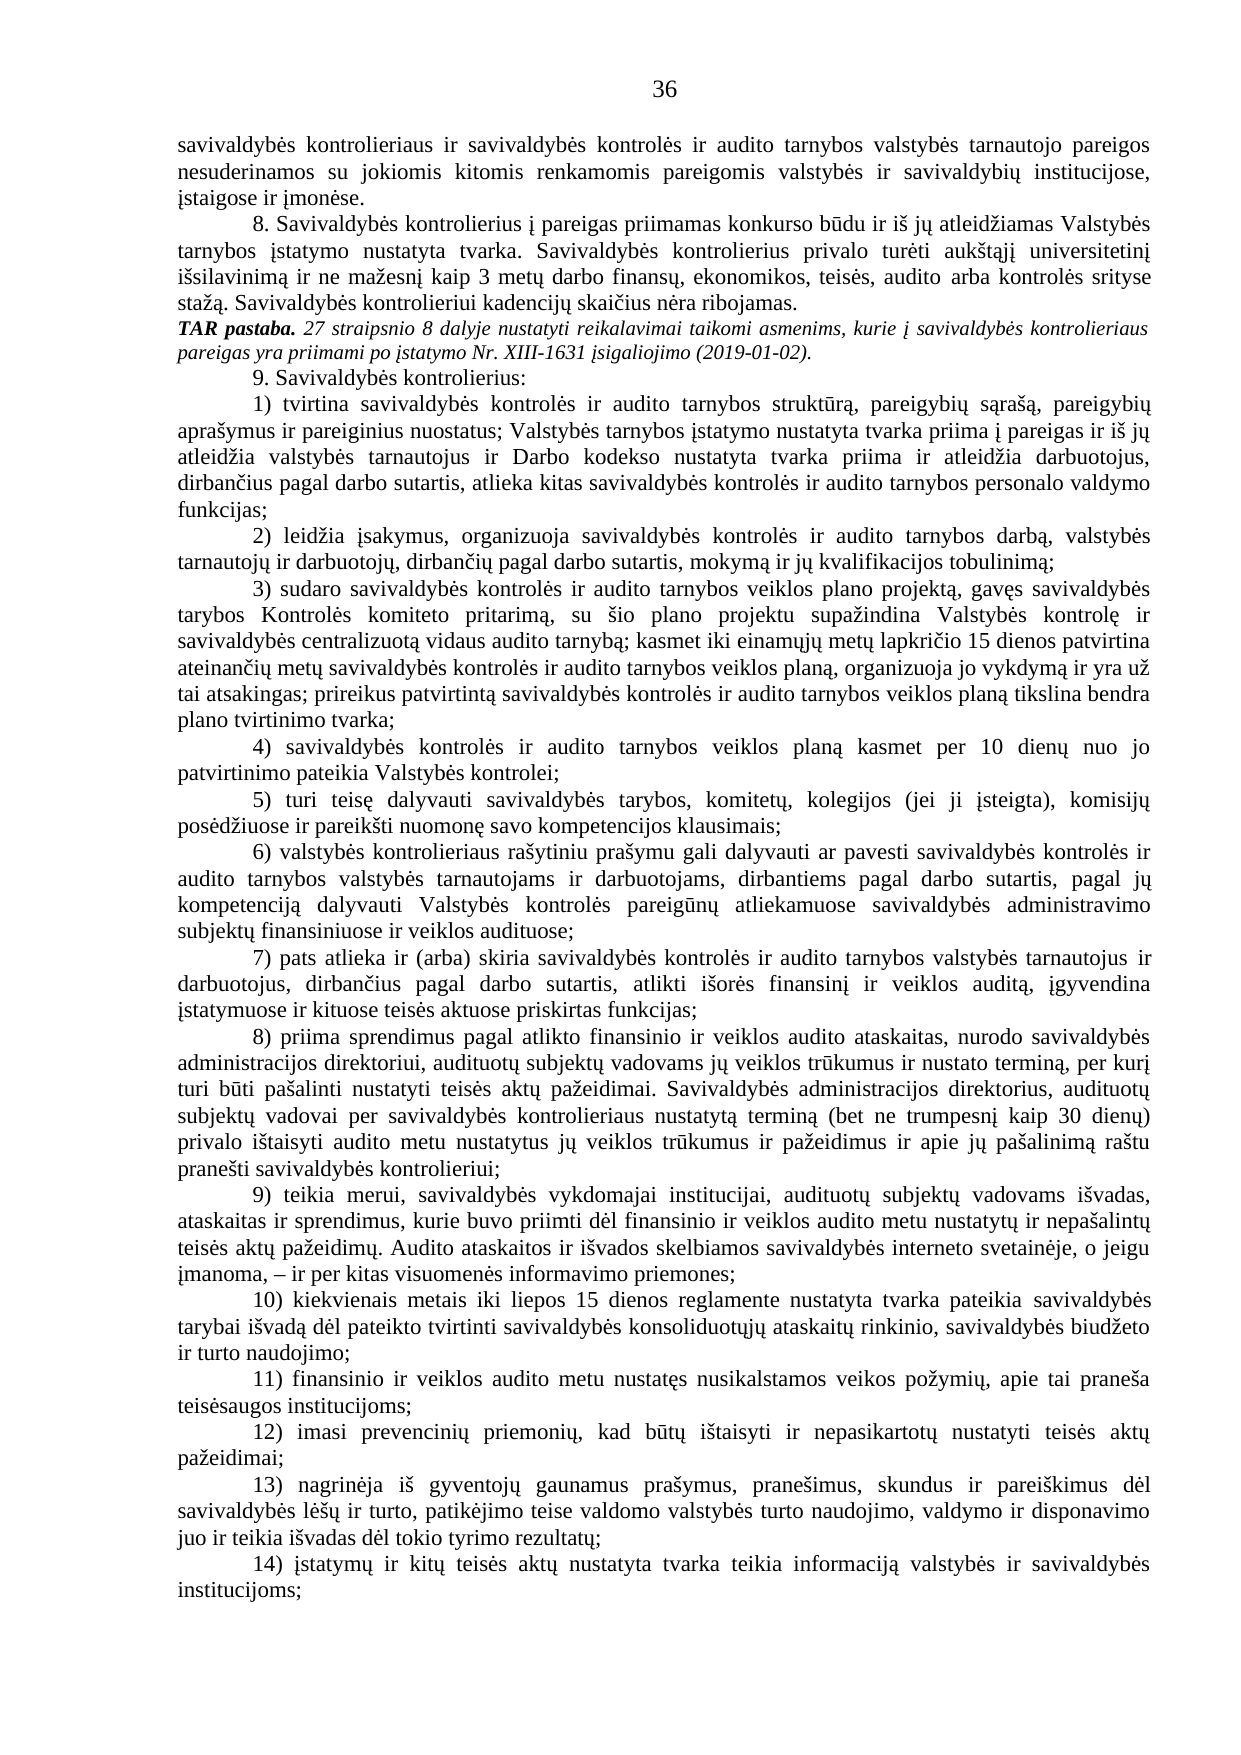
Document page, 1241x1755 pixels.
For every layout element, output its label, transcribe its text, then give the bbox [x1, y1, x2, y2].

text 8) priima sprendimus pagal atlikto finansinio ir veiklos audito ataskaitas, nurodo savivaldybės administracijos direktoriui, audituotų subjektų vadovams jų veiklos trūkumus ir nustato terminą, per kurį turi būti pašalinti nustatyti teisės aktų pažeidimai. Savivaldybės administracijos direktorius, audituotų subjektų vadovai per savivaldybės kontrolieriaus nustatytą terminą (bet ne trumpesnį kaip 30 dienų) privalo ištaisyti audito metu nustatytus jų veiklos trūkumus ir pažeidimus ir apie jų pašalinimą raštu pranešti savivaldybės kontrolieriui; [177, 1023, 1152, 1181]
text 1) tvirtina savivaldybės kontrolės ir audito tarnybos struktūrą, pareigybių sąrašą, pareigybių aprašymus ir pareiginius nuostatus; Valstybės tarnybos įstatymo nustatyta tvarka priima į pareigas ir iš jų atleidžia valstybės tarnautojus ir Darbo kodekso nustatyta tvarka priima ir atleidžia darbuotojus, dirbančius pagal darbo sutartis, atlieka kitas savivaldybės kontrolės ir audito tarnybos personalo valdymo funkcijas; [177, 390, 1152, 522]
text 9) teikia merui, savivaldybės vykdomajai institucijai, audituotų subjektų vadovams išvadas, ataskaitas ir sprendimus, kurie buvo priimti dėl finansinio ir veiklos audito metu nustatytų ir nepašalintų teisės aktų pažeidimų. Audito ataskaitos ir išvados skelbiamos savivaldybės interneto svetainėje, o jeigu įmanoma, – ir per kitas visuomenės informavimo priemones; [177, 1181, 1152, 1286]
text 13) nagrinėja iš gyventojų gaunamus prašymus, pranešimus, skundus ir pareiškimus dėl savivaldybės lėšų ir turto, patikėjimo teise valdomo valstybės turto naudojimo, valdymo ir disponavimo juo ir teikia išvadas dėl tokio tyrimo rezultatų; [177, 1471, 1152, 1550]
text 8. Savivaldybės kontrolierius į pareigas priimamas konkurso būdu ir iš jų atleidžiamas Valstybės tarnybos įstatymo nustatyta tvarka. Savivaldybės kontrolierius privalo turėti aukštąjį universitetinį išsilavinimą ir ne mažesnį kaip 3 metų darbo finansų, ekonomikos, teisės, audito arba kontrolės srityse stažą. Savivaldybės kontrolieriui kadencijų skaičius nėra ribojamas. [177, 210, 1152, 316]
text 7) pats atlieka ir (arba) skiria savivaldybės kontrolės ir audito tarnybos valstybės tarnautojus ir darbuotojus, dirbančius pagal darbo sutartis, atlikti išorės finansinį ir veiklos auditą, įgyvendina įstatymuose ir kituose teisės aktuose priskirtas funkcijas; [177, 944, 1152, 1023]
text 3) sudaro savivaldybės kontrolės ir audito tarnybos veiklos plano projektą, gavęs savivaldybės tarybos Kontrolės komiteto pritarimą, su šio plano projektu supažindina Valstybės kontrolę ir savivaldybės centralizuotą vidaus audito tarnybą; kasmet iki einamųjų metų lapkričio 15 dienos patvirtina ateinančių metų savivaldybės kontrolės ir audito tarnybos veiklos planą, organizuoja jo vykdymą ir yra už tai atsakingas; prireikus patvirtintą savivaldybės kontrolės ir audito tarnybos veiklos planą tikslina bendra plano tvirtinimo tvarka; [177, 575, 1152, 733]
text 11) finansinio ir veiklos audito metu nustatęs nusikalstamos veikos požymių, apie tai praneša teisėsaugos institucijoms; [177, 1365, 1152, 1418]
text 5) turi teisę dalyvauti savivaldybės tarybos, komitetų, kolegijos (jei ji įsteigta), komisijų posėdžiuose ir pareikšti nuomonę savo kompetencijos klausimais; [177, 786, 1152, 838]
text 9. Savivaldybės kontrolierius: [177, 364, 1152, 390]
text TAR pastaba. 27 straipsnio 8 dalyje nustatyti reikalavimai taikomi asmenims, kurie į savivaldybės kontrolieriaus pareigas yra priimami po įstatymo Nr. XIII-1631 įsigaliojimo (2019-01-02). [177, 316, 1152, 364]
text savivaldybės kontrolieriaus ir savivaldybės kontrolės ir audito tarnybos valstybės tarnautojo pareigos nesuderinamos su jokiomis kitomis renkamomis pareigomis valstybės ir savivaldybių institucijose, įstaigose ir įmonėse. [177, 131, 1152, 210]
text 2) leidžia įsakymus, organizuoja savivaldybės kontrolės ir audito tarnybos darbą, valstybės tarnautojų ir darbuotojų, dirbančių pagal darbo sutartis, mokymą ir jų kvalifikacijos tobulinimą; [177, 522, 1152, 575]
text 12) imasi prevencinių priemonių, kad būtų ištaisyti ir nepasikartotų nustatyti teisės aktų pažeidimai; [177, 1418, 1152, 1471]
text 4) savivaldybės kontrolės ir audito tarnybos veiklos planą kasmet per 10 dienų nuo jo patvirtinimo pateikia Valstybės kontrolei; [177, 733, 1152, 786]
text 6) valstybės kontrolieriaus rašytiniu prašymu gali dalyvauti ar pavesti savivaldybės kontrolės ir audito tarnybos valstybės tarnautojams ir darbuotojams, dirbantiems pagal darbo sutartis, pagal jų kompetenciją dalyvauti Valstybės kontrolės pareigūnų atliekamuose savivaldybės administravimo subjektų finansiniuose ir veiklos audituose; [177, 838, 1152, 944]
text 10) kiekvienais metais iki liepos 15 dienos reglamente nustatyta tvarka pateikia savivaldybės tarybai išvadą dėl pateikto tvirtinti savivaldybės konsoliduotųjų ataskaitų rinkinio, savivaldybės biudžeto ir turto naudojimo; [177, 1286, 1152, 1365]
text 14) įstatymų ir kitų teisės aktų nustatyta tvarka teikia informaciją valstybės ir savivaldybės institucijoms; [177, 1550, 1152, 1603]
